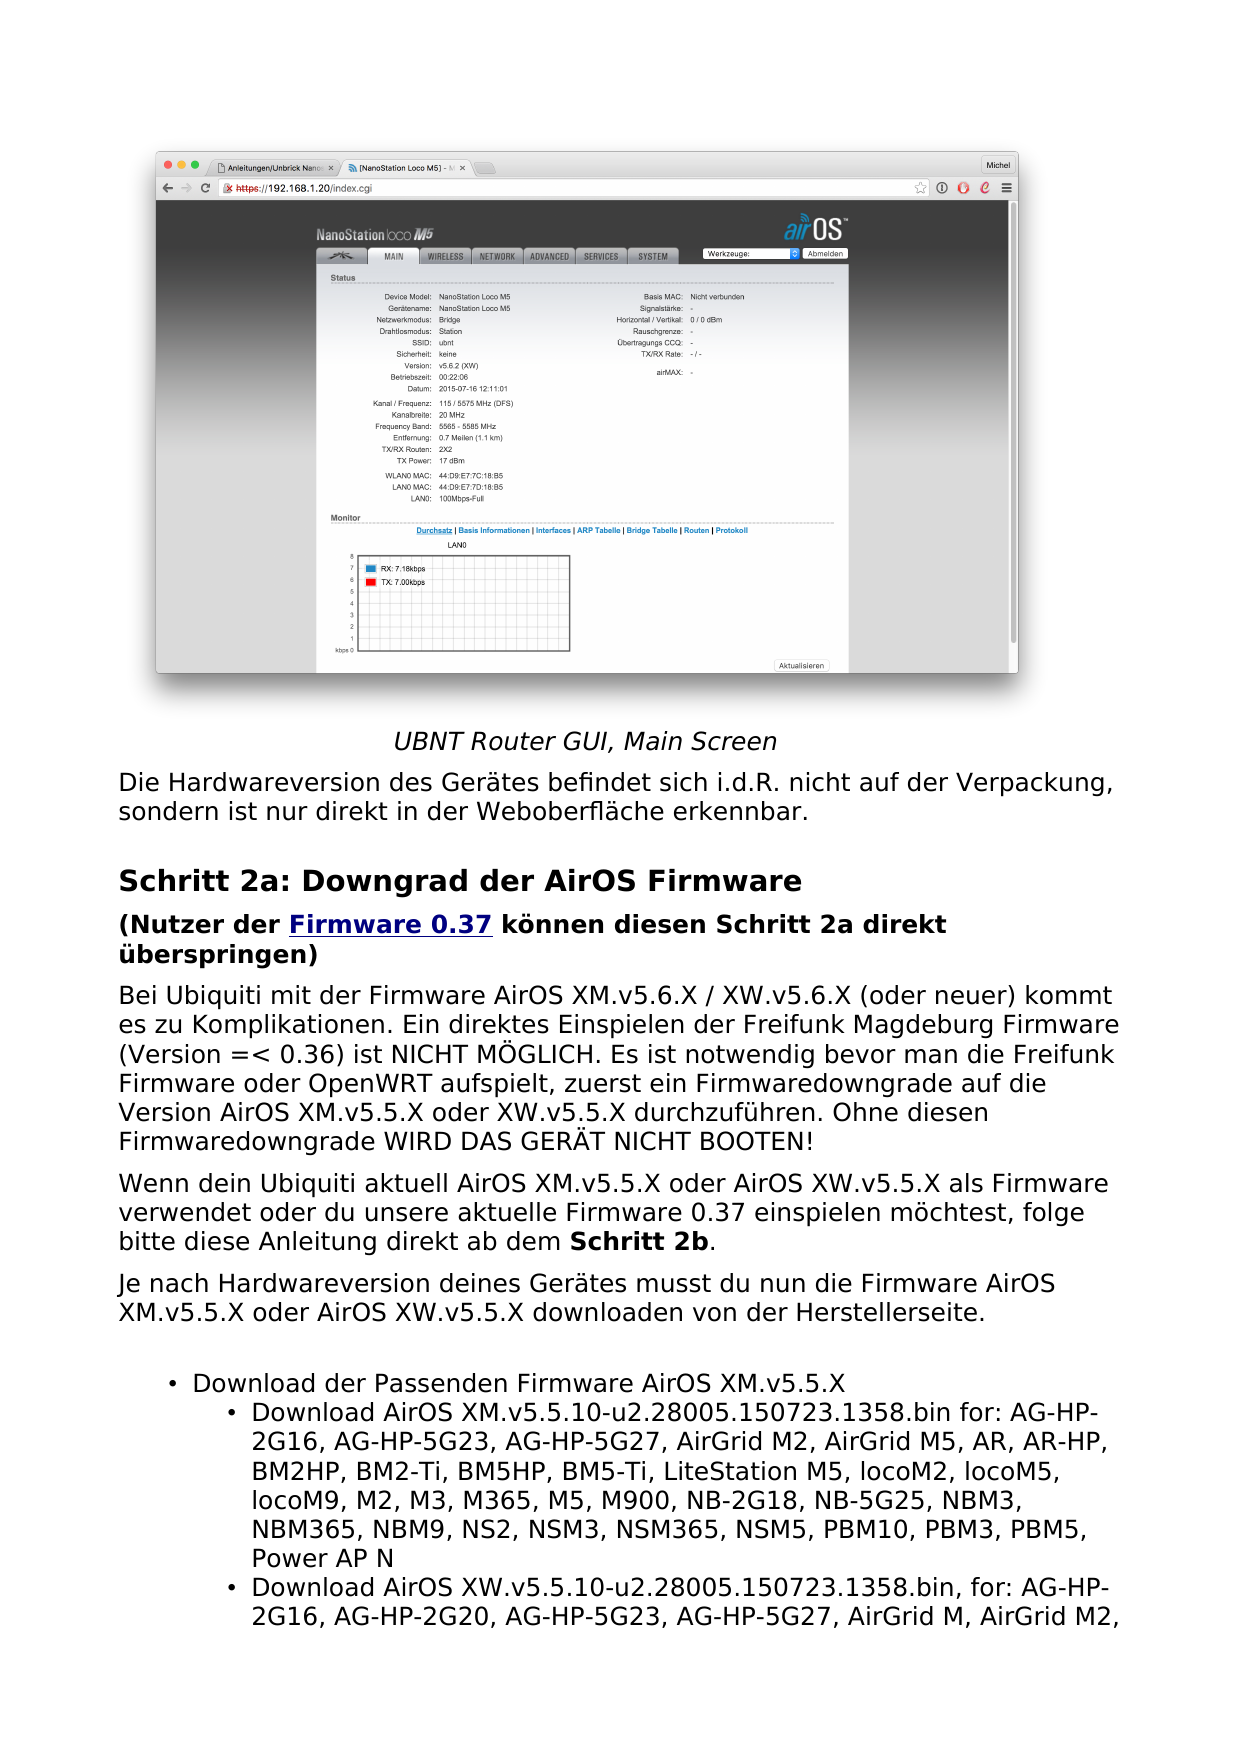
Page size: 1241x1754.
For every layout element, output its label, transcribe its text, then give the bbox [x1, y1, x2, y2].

picture [118, 130, 1056, 727]
list Download AirOS XW.v5.5.10-u2.28005.150723.1358.bin, for: AG-HP-2G16, AG-HP-2G20, AG-HP-5G23, AG-HP-5G27, AirGrid M, AirGrid M2, [236, 1573, 1122, 1632]
text Je nach Hardwareversion deines Gerätes musst du nun die Firmware AirOS XM.v5.5.X oder AirOS XW.v5.5.X downloaden von der Herstellerseite. [118, 1269, 1122, 1327]
list Download AirOS XM.v5.5.10-u2.28005.150723.1358.bin for: AG-HP-2G16, AG-HP-5G23, AG-HP-5G27, AirGrid M2, AirGrid M5, AR, AR-HP, BM2HP, BM2-Ti, BM5HP, BM5-Ti, LiteStation M5, locoM2, locoM5, locoM9, M2, M3, M365, M5, M900, NB-2G18, NB-5G25, NBM3, NBM365, NBM9, NS2, NSM3, NSM365, NSM5, PBM10, PBM3, PBM5, Power AP N [236, 1398, 1122, 1573]
text UBNT Router GUI, Main Screen [118, 727, 1056, 756]
text Bei Ubiquiti mit der Firmware AirOS XM.v5.6.X / XW.v5.6.X (oder neuer) kommt es zu Komplikationen. Ein direktes Einspielen der Freifunk Magdeburg Firmware (Version =< 0.36) ist NICHT MÖGLICH. Es ist notwendig bevor man die Freifunk Firmware oder OpenWRT aufspielt, zuerst ein Firmwaredowngrade auf die Version AirOS XM.v5.5.X oder XW.v5.5.X durchzuführen. Ohne diesen Firmwaredowngrade WIRD DAS GERÄT NICHT BOOTEN! [118, 981, 1122, 1156]
list Download der Passenden Firmware AirOS XM.v5.5.X [177, 1369, 1122, 1398]
subtitle Schritt 2a: Downgrad der AirOS Firmware [118, 864, 1122, 898]
text Wenn dein Ubiquiti aktuell AirOS XM.v5.5.X oder AirOS XW.v5.5.X als Firmware verwendet oder du unsere aktuelle Firmware 0.37 einspielen möchtest, folge bitte diese Anleitung direkt ab dem Schritt 2b. [118, 1169, 1122, 1256]
text Die Hardwareversion des Gerätes befindet sich i.d.R. nicht auf der Verpackung, sondern ist nur direkt in der Weboberfläche erkennbar. [118, 768, 1122, 827]
text (Nutzer der Firmware 0.37 können diesen Schritt 2a direkt überspringen) [118, 911, 1122, 969]
